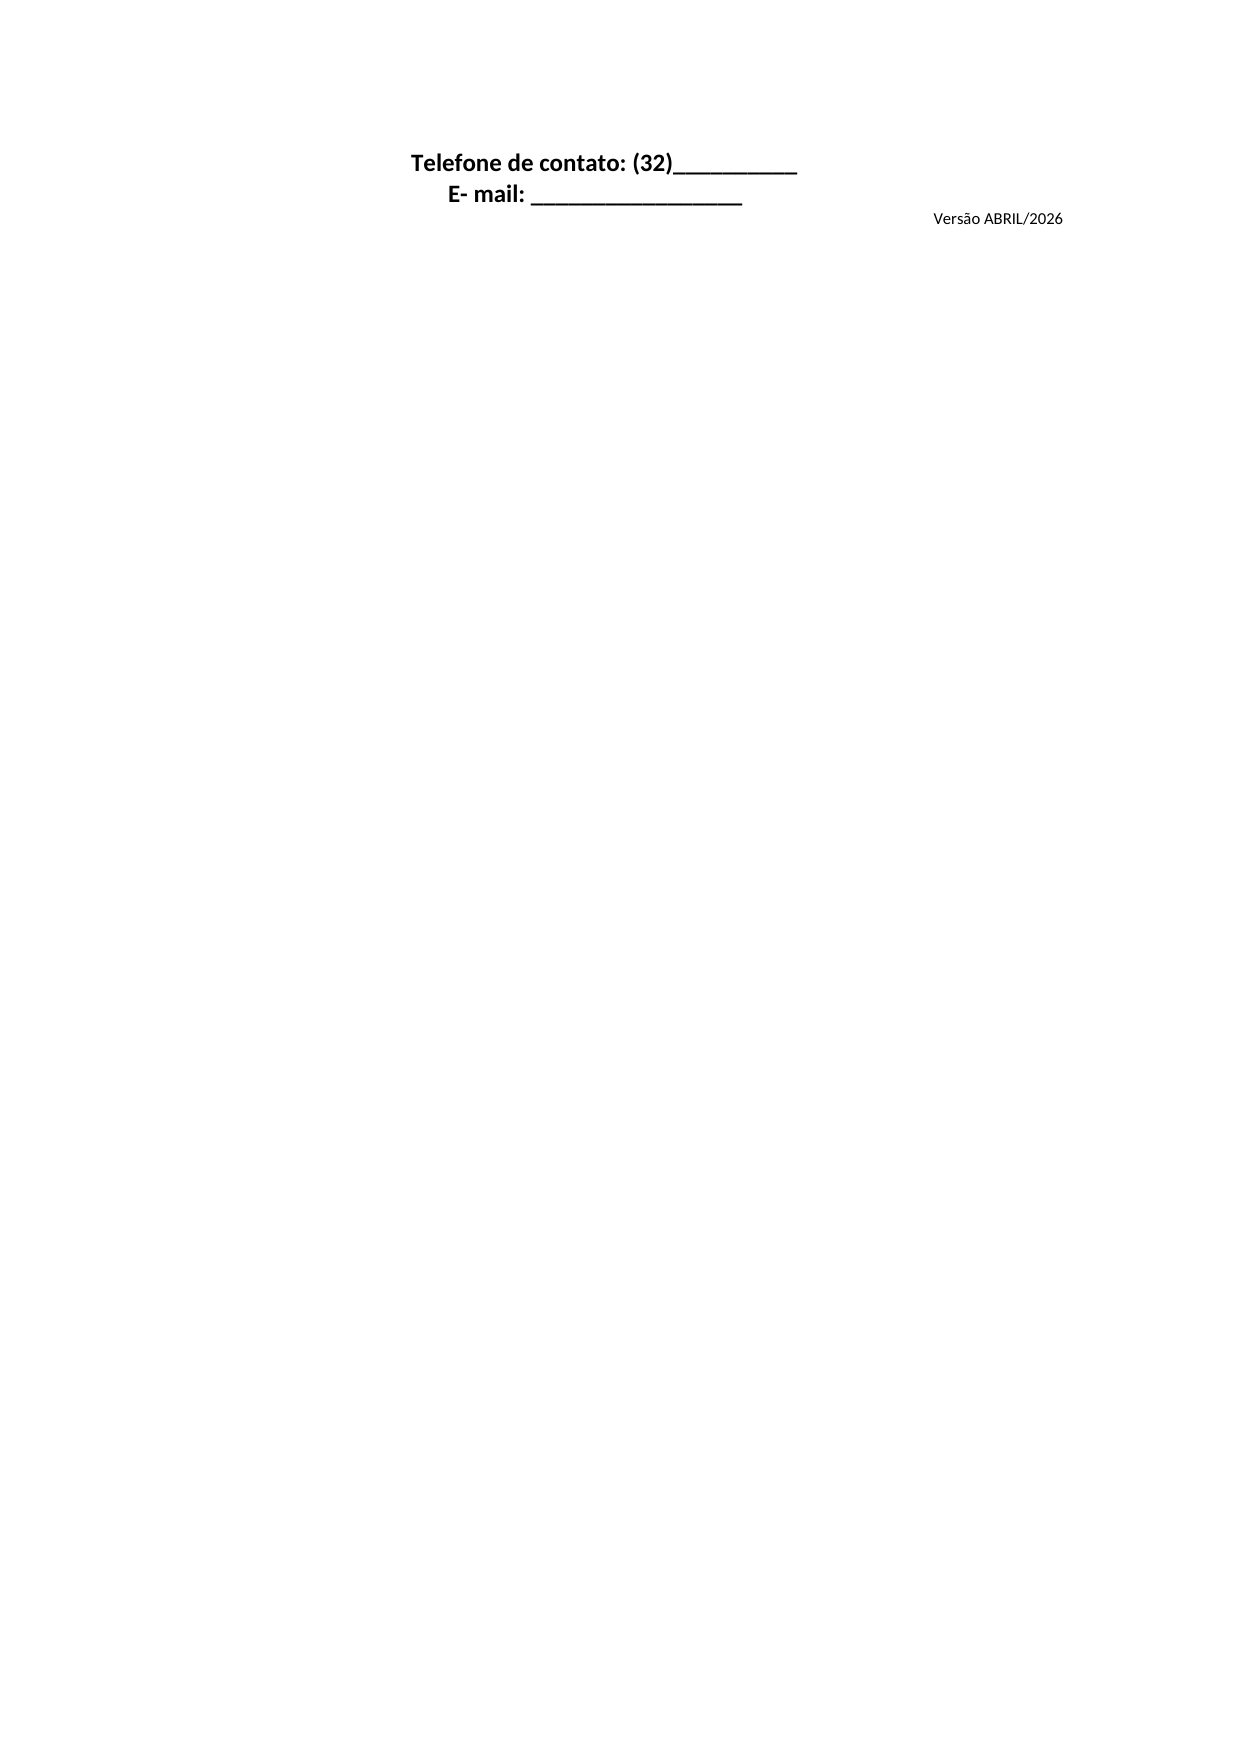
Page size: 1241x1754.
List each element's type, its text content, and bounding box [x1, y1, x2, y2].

text Versão ABRIL/2026 [177, 209, 1063, 229]
text E- mail: _________________ [177, 178, 1063, 209]
text Telefone de contato: (32)__________ [177, 148, 1063, 178]
